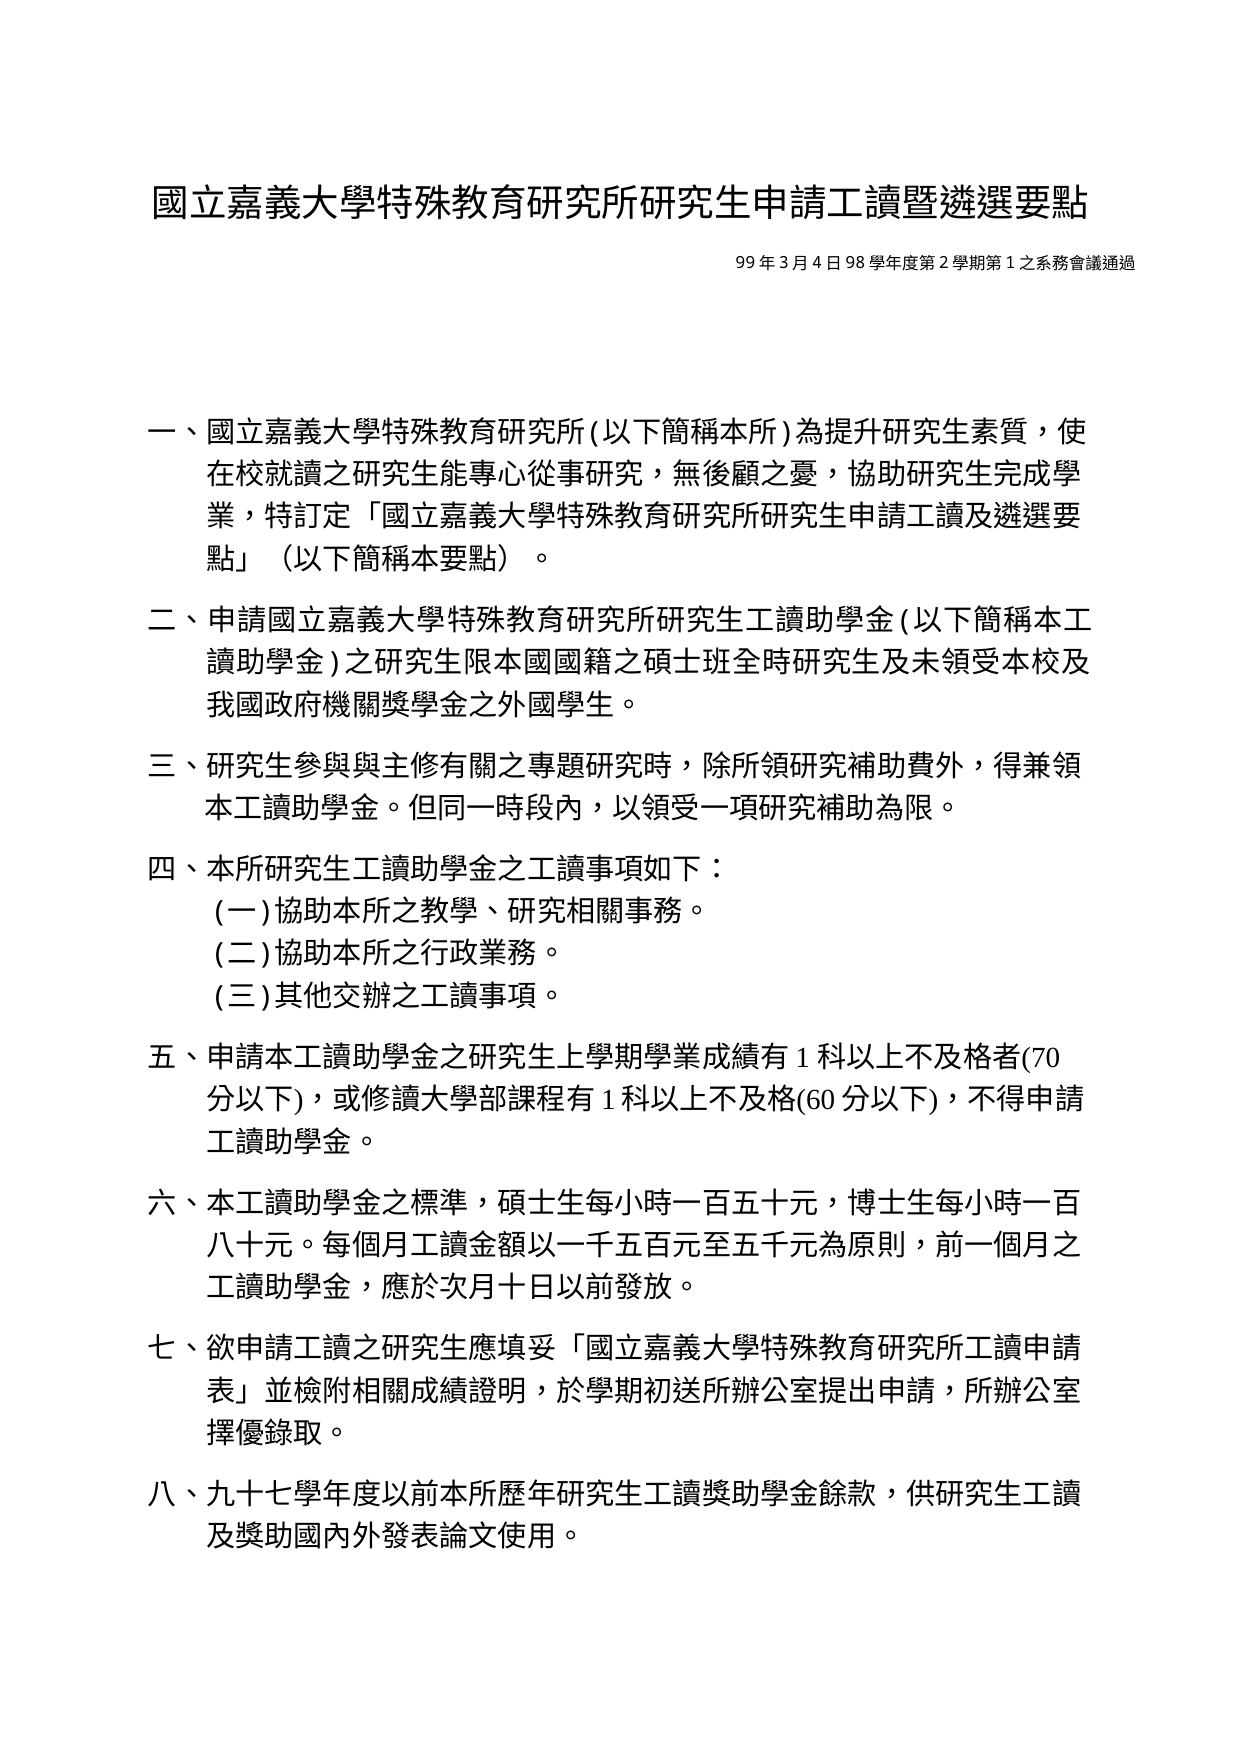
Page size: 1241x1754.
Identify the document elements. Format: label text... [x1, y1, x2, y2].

text 四、本所研究生工讀助學金之工讀事項如下： [148, 845, 1092, 888]
text 二、申請國立嘉義大學特殊教育研究所研究生工讀助學金(以下簡稱本工讀助學金)之研究生限本國國籍之碩士班全時研究生及未領受本校及我國政府機關獎學金之外國學生。 [148, 596, 1092, 723]
text 99年3月4日98學年度第2學期第1之系務會議通過 [148, 221, 1197, 283]
text 一、國立嘉義大學特殊教育研究所(以下簡稱本所)為提升研究生素質，使在校就讀之研究生能專心從事研究，無後顧之憂，協助研究生完成學業，特訂定「國立嘉義大學特殊教育研究所研究生申請工讀及遴選要點」（以下簡稱本要點）。 [148, 408, 1092, 577]
text (一)協助本所之教學、研究相關事務。 [158, 888, 1092, 930]
text 五、申請本工讀助學金之研究生上學期學業成績有1 科以上不及格者(70分以下)，或修讀大學部課程有1科以上不及格(60分以下)，不得申請工讀助學金。 [148, 1034, 1092, 1161]
text 三、研究生參與與主修有關之專題研究時，除所領研究補助費外，得兼領本工讀助學金。但同一時段內，以領受一項研究補助為限。 [148, 742, 1092, 827]
text 國立嘉義大學特殊教育研究所研究生申請工讀暨遴選要點 [148, 158, 1092, 221]
text (三)其他交辦之工讀事項。 [158, 972, 1092, 1015]
text (二)協助本所之行政業務。 [158, 930, 1092, 972]
text 八、九十七學年度以前本所歷年研究生工讀獎助學金餘款，供研究生工讀及獎助國內外發表論文使用。 [148, 1471, 1092, 1555]
text 六、本工讀助學金之標準，碩士生每小時一百五十元，博士生每小時一百八十元。每個月工讀金額以一千五百元至五千元為原則，前一個月之工讀助學金，應於次月十日以前發放。 [148, 1179, 1092, 1306]
text 七、欲申請工讀之研究生應填妥「國立嘉義大學特殊教育研究所工讀申請表」並檢附相關成績證明，於學期初送所辦公室提出申請，所辦公室擇優錄取。 [148, 1325, 1092, 1452]
